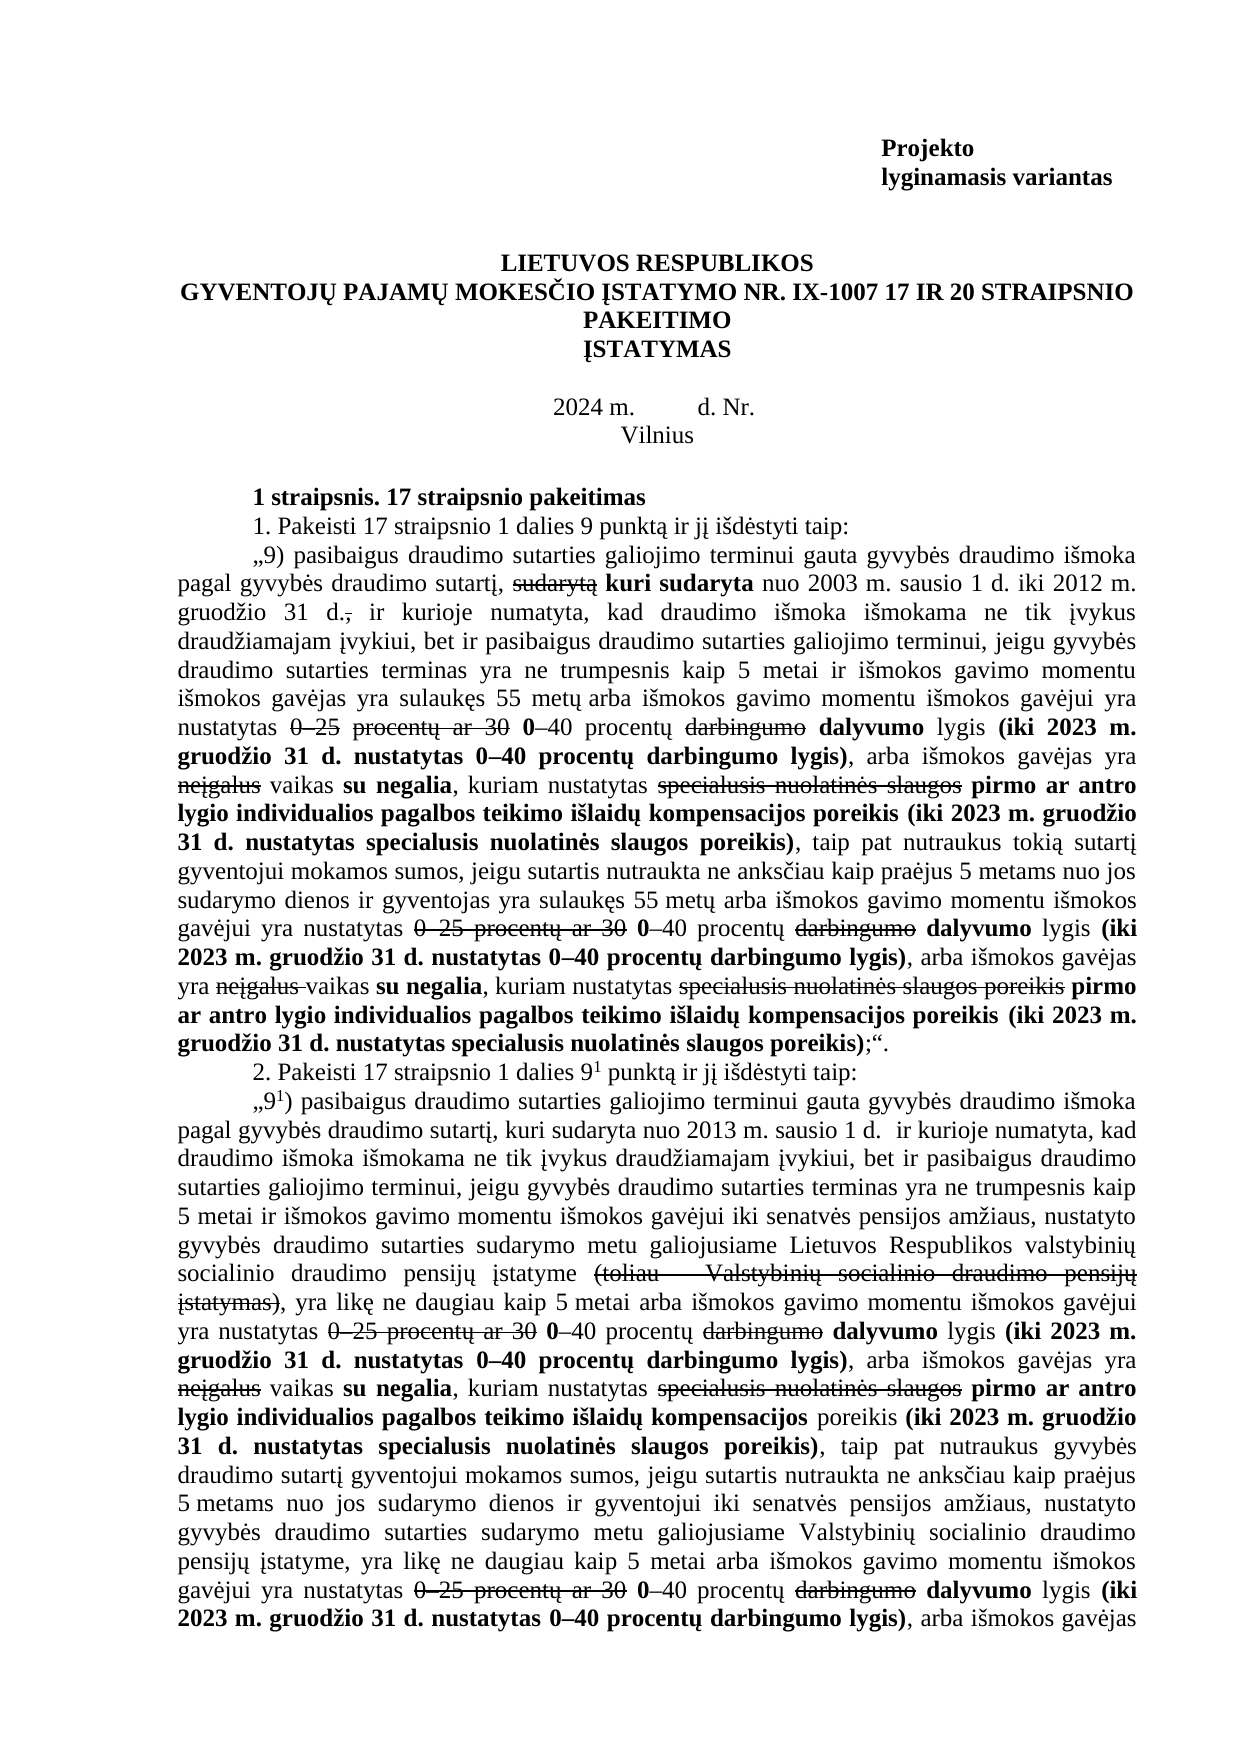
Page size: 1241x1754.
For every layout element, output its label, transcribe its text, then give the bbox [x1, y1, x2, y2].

text 1. Pakeisti 17 straipsnio 1 dalies 9 punktą ir jį išdėstyti taip: [177, 511, 1137, 540]
text lyginamasis variantas [177, 162, 1137, 190]
text Projekto [177, 133, 1137, 162]
text 2. Pakeisti 17 straipsnio 1 dalies 91 punktą ir jį išdėstyti taip: [177, 1057, 1137, 1086]
text 2024 m. d. Nr. [177, 392, 1137, 420]
text ĮSTATYMAS [177, 334, 1137, 363]
text Vilnius [177, 420, 1137, 449]
text GYVENTOJŲ PAJAMŲ MOKESČIO ĮSTATYMO NR. IX-1007 17 ir 20 STRAIPSNIO PAKEITIMO [177, 277, 1137, 334]
text 1 straipsnis. 17 straipsnio pakeitimas [177, 482, 1137, 511]
text „91) pasibaigus draudimo sutarties galiojimo terminui gauta gyvybės draudimo išmoka pagal gyvybės draudimo sutartį, kuri sudaryta nuo 2013 m. sausio 1 d. ir kurioje numatyta, kad draudimo išmoka išmokama ne tik įvykus draudžiamajam įvykiui, bet ir pasibaigus draudimo sutarties galiojimo terminui, jeigu gyvybės draudimo sutarties terminas yra ne trumpesnis kaip 5 metai ir išmokos gavimo momentu išmokos gavėjui iki senatvės pensijos amžiaus, nustatyto gyvybės draudimo sutarties sudarymo metu galiojusiame Lietuvos Respublikos valstybinių socialinio draudimo pensijų įstatyme (toliau – Valstybinių socialinio draudimo pensijų įstatymas), yra likę ne daugiau kaip 5 metai arba išmokos gavimo momentu išmokos gavėjui yra nustatytas 0–25 procentų ar 30 0–40 procentų darbingumo dalyvumo lygis (iki 2023 m. gruodžio 31 d. nustatytas 0–40 procentų darbingumo lygis), arba išmokos gavėjas yra neįgalus vaikas su negalia, kuriam nustatytas specialusis nuolatinės slaugos pirmo ar antro lygio individualios pagalbos teikimo išlaidų kompensacijos poreikis (iki 2023 m. gruodžio 31 d. nustatytas specialusis nuolatinės slaugos poreikis), taip pat nutraukus gyvybės draudimo sutartį gyventojui mokamos sumos, jeigu sutartis nutraukta ne anksčiau kaip praėjus 5 metams nuo jos sudarymo dienos ir gyventojui iki senatvės pensijos amžiaus, nustatyto gyvybės draudimo sutarties sudarymo metu galiojusiame Valstybinių socialinio draudimo pensijų įstatyme, yra likę ne daugiau kaip 5 metai arba išmokos gavimo momentu išmokos gavėjui yra nustatytas 0–25 procentų ar 30 0–40 procentų darbingumo dalyvumo lygis (iki 2023 m. gruodžio 31 d. nustatytas 0–40 procentų darbingumo lygis), arba išmokos gavėjas [177, 1086, 1137, 1632]
text „9) pasibaigus draudimo sutarties galiojimo terminui gauta gyvybės draudimo išmoka pagal gyvybės draudimo sutartį, sudarytą kuri sudaryta nuo 2003 m. sausio 1 d. iki 2012 m. gruodžio 31 d., ir kurioje numatyta, kad draudimo išmoka išmokama ne tik įvykus draudžiamajam įvykiui, bet ir pasibaigus draudimo sutarties galiojimo terminui, jeigu gyvybės draudimo sutarties terminas yra ne trumpesnis kaip 5 metai ir išmokos gavimo momentu išmokos gavėjas yra sulaukęs 55 metų arba išmokos gavimo momentu išmokos gavėjui yra nustatytas 0–25 procentų ar 30 0–40 procentų darbingumo dalyvumo lygis (iki 2023 m. gruodžio 31 d. nustatytas 0–40 procentų darbingumo lygis), arba išmokos gavėjas yra neįgalus vaikas su negalia, kuriam nustatytas specialusis nuolatinės slaugos pirmo ar antro lygio individualios pagalbos teikimo išlaidų kompensacijos poreikis (iki 2023 m. gruodžio 31 d. nustatytas specialusis nuolatinės slaugos poreikis), taip pat nutraukus tokią sutartį gyventojui mokamos sumos, jeigu sutartis nutraukta ne anksčiau kaip praėjus 5 metams nuo jos sudarymo dienos ir gyventojas yra sulaukęs 55 metų arba išmokos gavimo momentu išmokos gavėjui yra nustatytas 0–25 procentų ar 30 0–40 procentų darbingumo dalyvumo lygis (iki 2023 m. gruodžio 31 d. nustatytas 0–40 procentų darbingumo lygis), arba išmokos gavėjas yra neįgalus vaikas su negalia, kuriam nustatytas specialusis nuolatinės slaugos poreikis pirmo ar antro lygio individualios pagalbos teikimo išlaidų kompensacijos poreikis (iki 2023 m. gruodžio 31 d. nustatytas specialusis nuolatinės slaugos poreikis);“. [177, 540, 1137, 1057]
text LIETUVOS RESPUBLIKOS [177, 248, 1137, 277]
